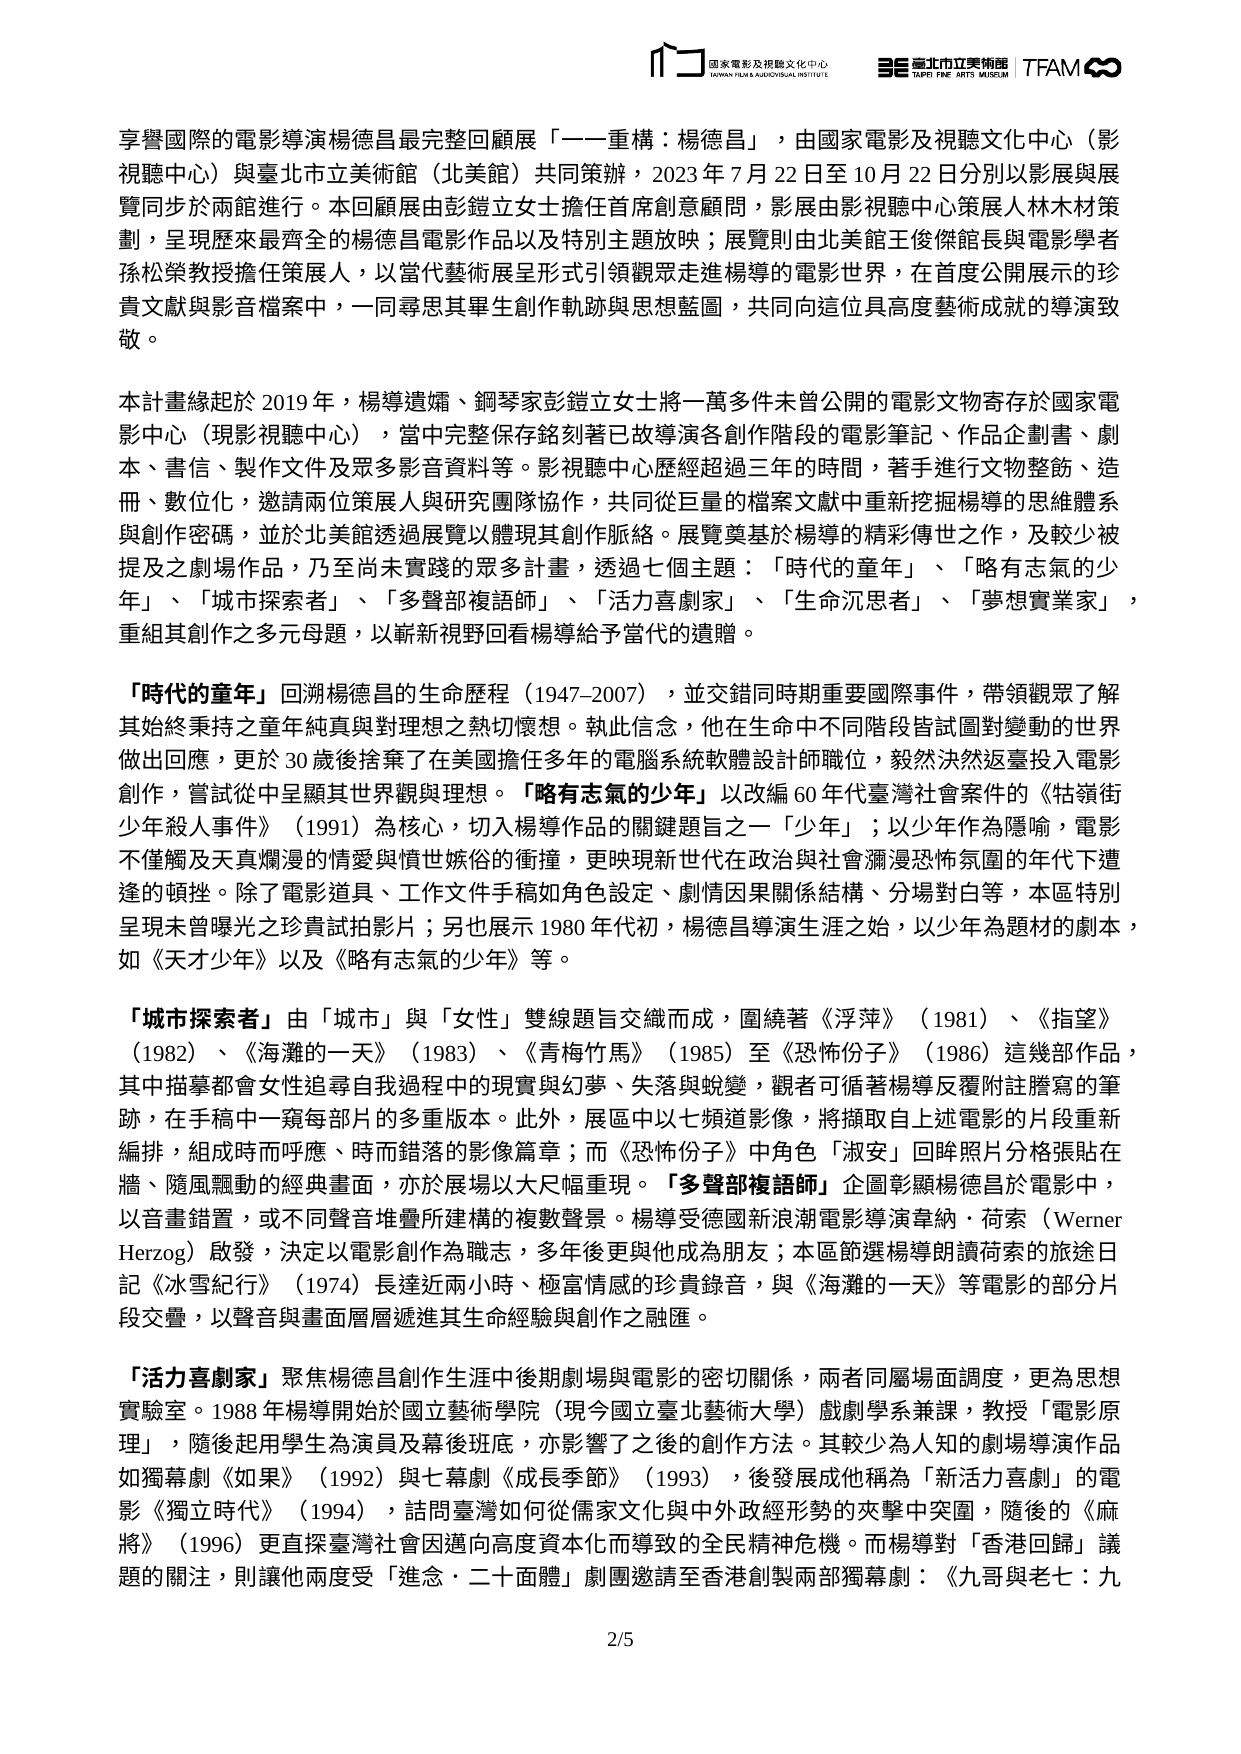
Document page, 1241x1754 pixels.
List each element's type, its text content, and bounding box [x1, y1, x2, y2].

text 「活力喜劇家」聚焦楊德昌創作生涯中後期劇場與電影的密切關係，兩者同屬場面調度，更為思想實驗室。1988年楊導開始於國立藝術學院（現今國立臺北藝術大學）戲劇學系兼課，教授「電影原理」，隨後起用學生為演員及幕後班底，亦影響了之後的創作方法。其較少為人知的劇場導演作品如獨幕劇《如果》（1992）與七幕劇《成長季節》（1993），後發展成他稱為「新活力喜劇」的電影《獨立時代》（1994），詰問臺灣如何從儒家文化與中外政經形勢的夾擊中突圍，隨後的《麻將》（1996）更直探臺灣社會因邁向高度資本化而導致的全民精神危機。而楊導對「香港回歸」議題的關注，則讓他兩度受「進念．二十面體」劇團邀請至香港創製兩部獨幕劇：《九哥與老七：九 [118, 1360, 1122, 1592]
text 享譽國際的電影導演楊德昌最完整回顧展「一一重構：楊德昌」，由國家電影及視聽文化中心（影視聽中心）與臺北市立美術館（北美館）共同策辦，2023年7月22日至10月22日分別以影展與展覽同步於兩館進行。本回顧展由彭鎧立女士擔任首席創意顧問，影展由影視聽中心策展人林木材策劃，呈現歷來最齊全的楊德昌電影作品以及特別主題放映；展覽則由北美館王俊傑館長與電影學者孫松榮教授擔任策展人，以當代藝術展呈形式引領觀眾走進楊導的電影世界，在首度公開展示的珍貴文獻與影音檔案中，一同尋思其畢生創作軌跡與思想藍圖，共同向這位具高度藝術成就的導演致敬。 [118, 122, 1122, 355]
text 「時代的童年」回溯楊德昌的生命歷程（1947–2007），並交錯同時期重要國際事件，帶領觀眾了解其始終秉持之童年純真與對理想之熱切懷想。執此信念，他在生命中不同階段皆試圖對變動的世界做出回應，更於30歲後捨棄了在美國擔任多年的電腦系統軟體設計師職位，毅然決然返臺投入電影創作，嘗試從中呈顯其世界觀與理想。「略有志氣的少年」以改編60年代臺灣社會案件的《牯嶺街少年殺人事件》（1991）為核心，切入楊導作品的關鍵題旨之一「少年」；以少年作為隱喻，電影不僅觸及天真爛漫的情愛與憤世嫉俗的衝撞，更映現新世代在政治與社會瀰漫恐怖氛圍的年代下遭逢的頓挫。除了電影道具、工作文件手稿如角色設定、劇情因果關係結構、分場對白等，本區特別呈現未曾曝光之珍貴試拍影片；另也展示1980年代初，楊德昌導演生涯之始，以少年為題材的劇本，如《天才少年》以及《略有志氣的少年》等。 [118, 676, 1122, 975]
text 「城市探索者」由「城市」與「女性」雙線題旨交織而成，圍繞著《浮萍》（1981）、《指望》（1982）、《海灘的一天》（1983）、《青梅竹馬》（1985）至《恐怖份子》（1986）這幾部作品，其中描摹都會女性追尋自我過程中的現實與幻夢、失落與蛻變，觀者可循著楊導反覆附註謄寫的筆跡，在手稿中一窺每部片的多重版本。此外，展區中以七頻道影像，將擷取自上述電影的片段重新編排，組成時而呼應、時而錯落的影像篇章；而《恐怖份子》中角色「淑安」回眸照片分格張貼在牆、隨風飄動的經典畫面，亦於展場以大尺幅重現。「多聲部複語師」企圖彰顯楊德昌於電影中，以音畫錯置，或不同聲音堆疊所建構的複數聲景。楊導受德國新浪潮電影導演韋納．荷索（Werner Herzog）啟發，決定以電影創作為職志，多年後更與他成為朋友；本區節選楊導朗讀荷索的旅途日記《冰雪紀行》（1974）長達近兩小時、極富情感的珍貴錄音，與《海灘的一天》等電影的部分片段交疊，以聲音與畫面層層遞進其生命經驗與創作之融匯。 [118, 1001, 1122, 1333]
text 本計畫緣起於2019年，楊導遺孀、鋼琴家彭鎧立女士將一萬多件未曾公開的電影文物寄存於國家電影中心（現影視聽中心），當中完整保存銘刻著已故導演各創作階段的電影筆記、作品企劃書、劇本、書信、製作文件及眾多影音資料等。影視聽中心歷經超過三年的時間，著手進行文物整飭、造冊、數位化，邀請兩位策展人與研究團隊協作，共同從巨量的檔案文獻中重新挖掘楊導的思維體系與創作密碼，並於北美館透過展覽以體現其創作脈絡。展覽奠基於楊導的精彩傳世之作，及較少被提及之劇場作品，乃至尚未實踐的眾多計畫，透過七個主題：「時代的童年」、「略有志氣的少年」、「城市探索者」、「多聲部複語師」、「活力喜劇家」、「生命沉思者」、「夢想實業家」，重組其創作之多元母題，以嶄新視野回看楊導給予當代的遺贈。 [118, 384, 1122, 649]
